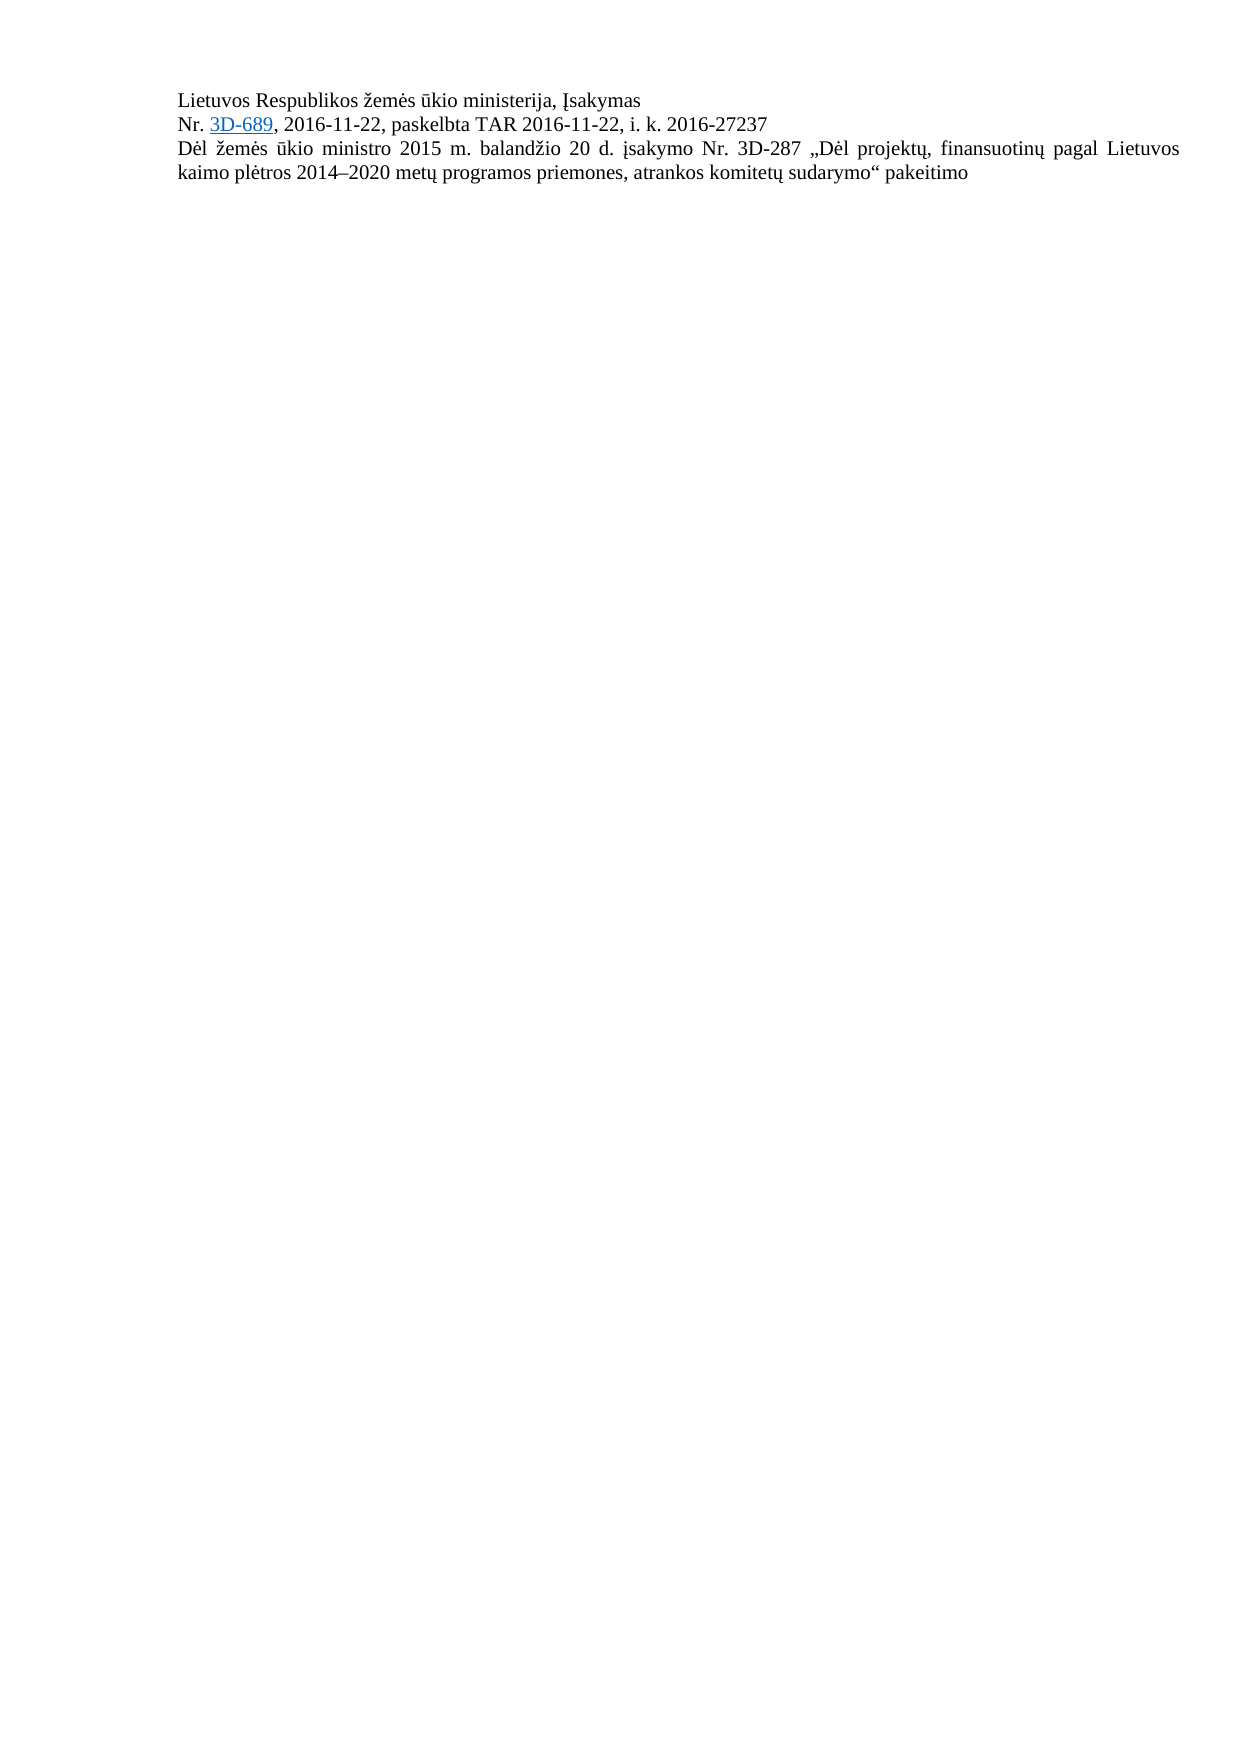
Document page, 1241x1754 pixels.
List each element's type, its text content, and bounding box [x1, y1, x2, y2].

text Dėl žemės ūkio ministro 2015 m. balandžio 20 d. įsakymo Nr. 3D-287 „Dėl projektų, finansuotinų pagal Lietuvos kaimo plėtros 2014–2020 metų programos priemones, atrankos komitetų sudarymo“ pakeitimo [177, 136, 1181, 184]
text Lietuvos Respublikos žemės ūkio ministerija, Įsakymas [177, 88, 1181, 112]
text Nr. 3D-689, 2016-11-22, paskelbta TAR 2016-11-22, i. k. 2016-27237 [177, 112, 1181, 136]
